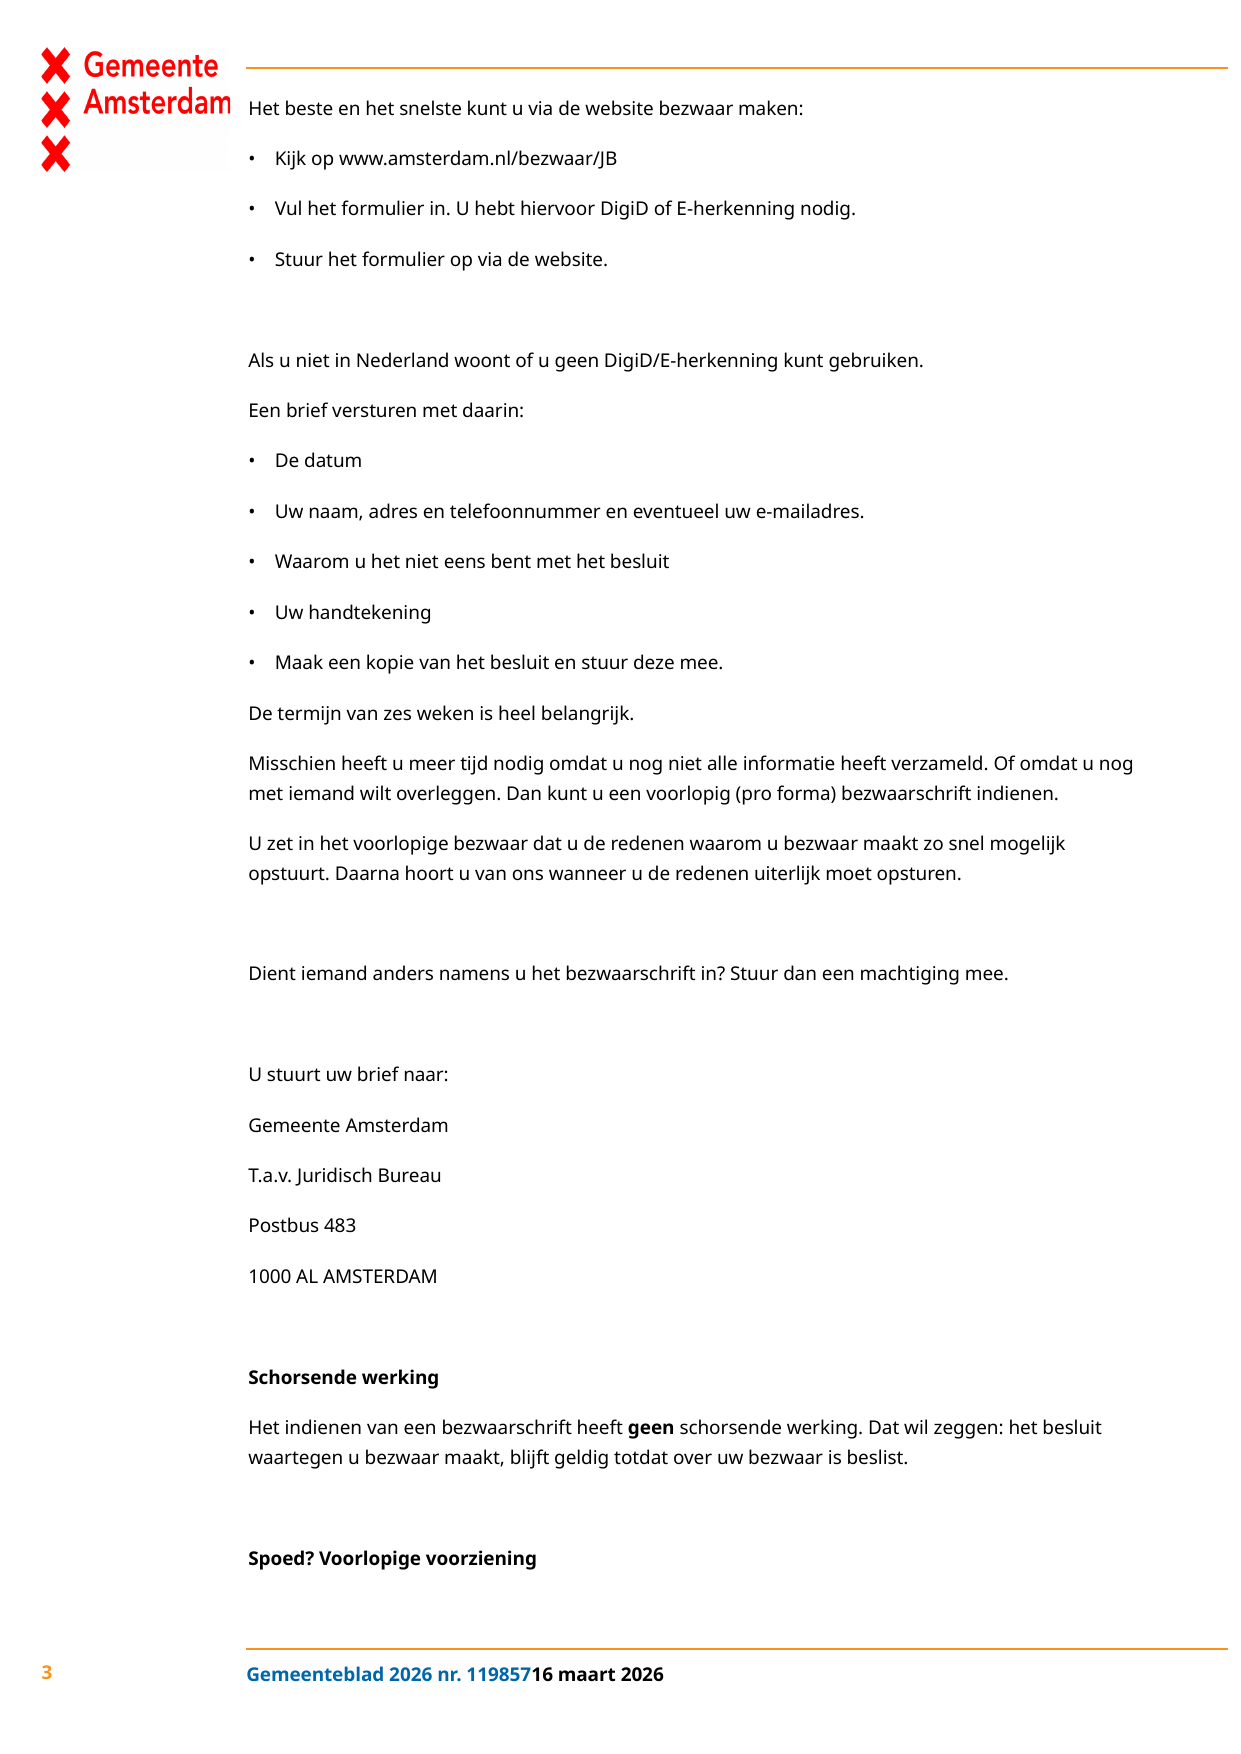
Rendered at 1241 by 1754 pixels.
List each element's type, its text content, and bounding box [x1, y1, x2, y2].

text Gemeente Amsterdam [248, 1112, 1152, 1138]
text Spoed? Voorlopige voorziening [248, 1545, 1152, 1571]
text De termijn van zes weken is heel belangrijk. [248, 700, 1152, 726]
text • Stuur het formulier op via de website. [248, 246, 1152, 272]
text Een brief versturen met daarin: [248, 397, 1152, 423]
text Het indienen van een bezwaarschrift heeft geen schorsende werking. Dat wil zeggen: het besluit waartegen u bezwaar maakt, blijft geldig totdat over uw bezwaar is beslist. [248, 1414, 1152, 1470]
text • Waarom u het niet eens bent met het besluit [248, 548, 1152, 574]
text • De datum [248, 448, 1152, 473]
text • Vul het formulier in. U hebt hiervoor DigiD of E-herkenning nodig. [248, 196, 1152, 221]
text 1000 AL AMSTERDAM [248, 1263, 1152, 1289]
text • Kijk op www.amsterdam.nl/bezwaar/JB [248, 145, 1152, 171]
text Als u niet in Nederland woont of u geen DigiD/E-herkenning kunt gebruiken. [248, 347, 1152, 373]
text Postbus 483 [248, 1213, 1152, 1238]
picture [41, 47, 231, 172]
text • Uw naam, adres en telefoonnummer en eventueel uw e-mailadres. [248, 498, 1152, 524]
text U stuurt uw brief naar: [248, 1061, 1152, 1087]
text • Maak een kopie van het besluit en stuur deze mee. [248, 649, 1152, 675]
text Misschien heeft u meer tijd nodig omdat u nog niet alle informatie heeft verzameld. Of omdat u nog met iemand wilt overleggen. Dan kunt u een voorlopig (pro forma) bezwaarschrift indienen. [248, 750, 1152, 806]
text Dient iemand anders namens u het bezwaarschrift in? Stuur dan een machtiging mee. [248, 961, 1152, 986]
text U zet in het voorlopige bezwaar dat u de redenen waarom u bezwaar maakt zo snel mogelijk opstuurt. Daarna hoort u van ons wanneer u de redenen uiterlijk moet opsturen. [248, 830, 1152, 886]
text Schorsende werking [248, 1364, 1152, 1390]
text • Uw handtekening [248, 599, 1152, 625]
text T.a.v. Juridisch Bureau [248, 1162, 1152, 1188]
text Het beste en het snelste kunt u via de website bezwaar maken: [248, 95, 1152, 121]
